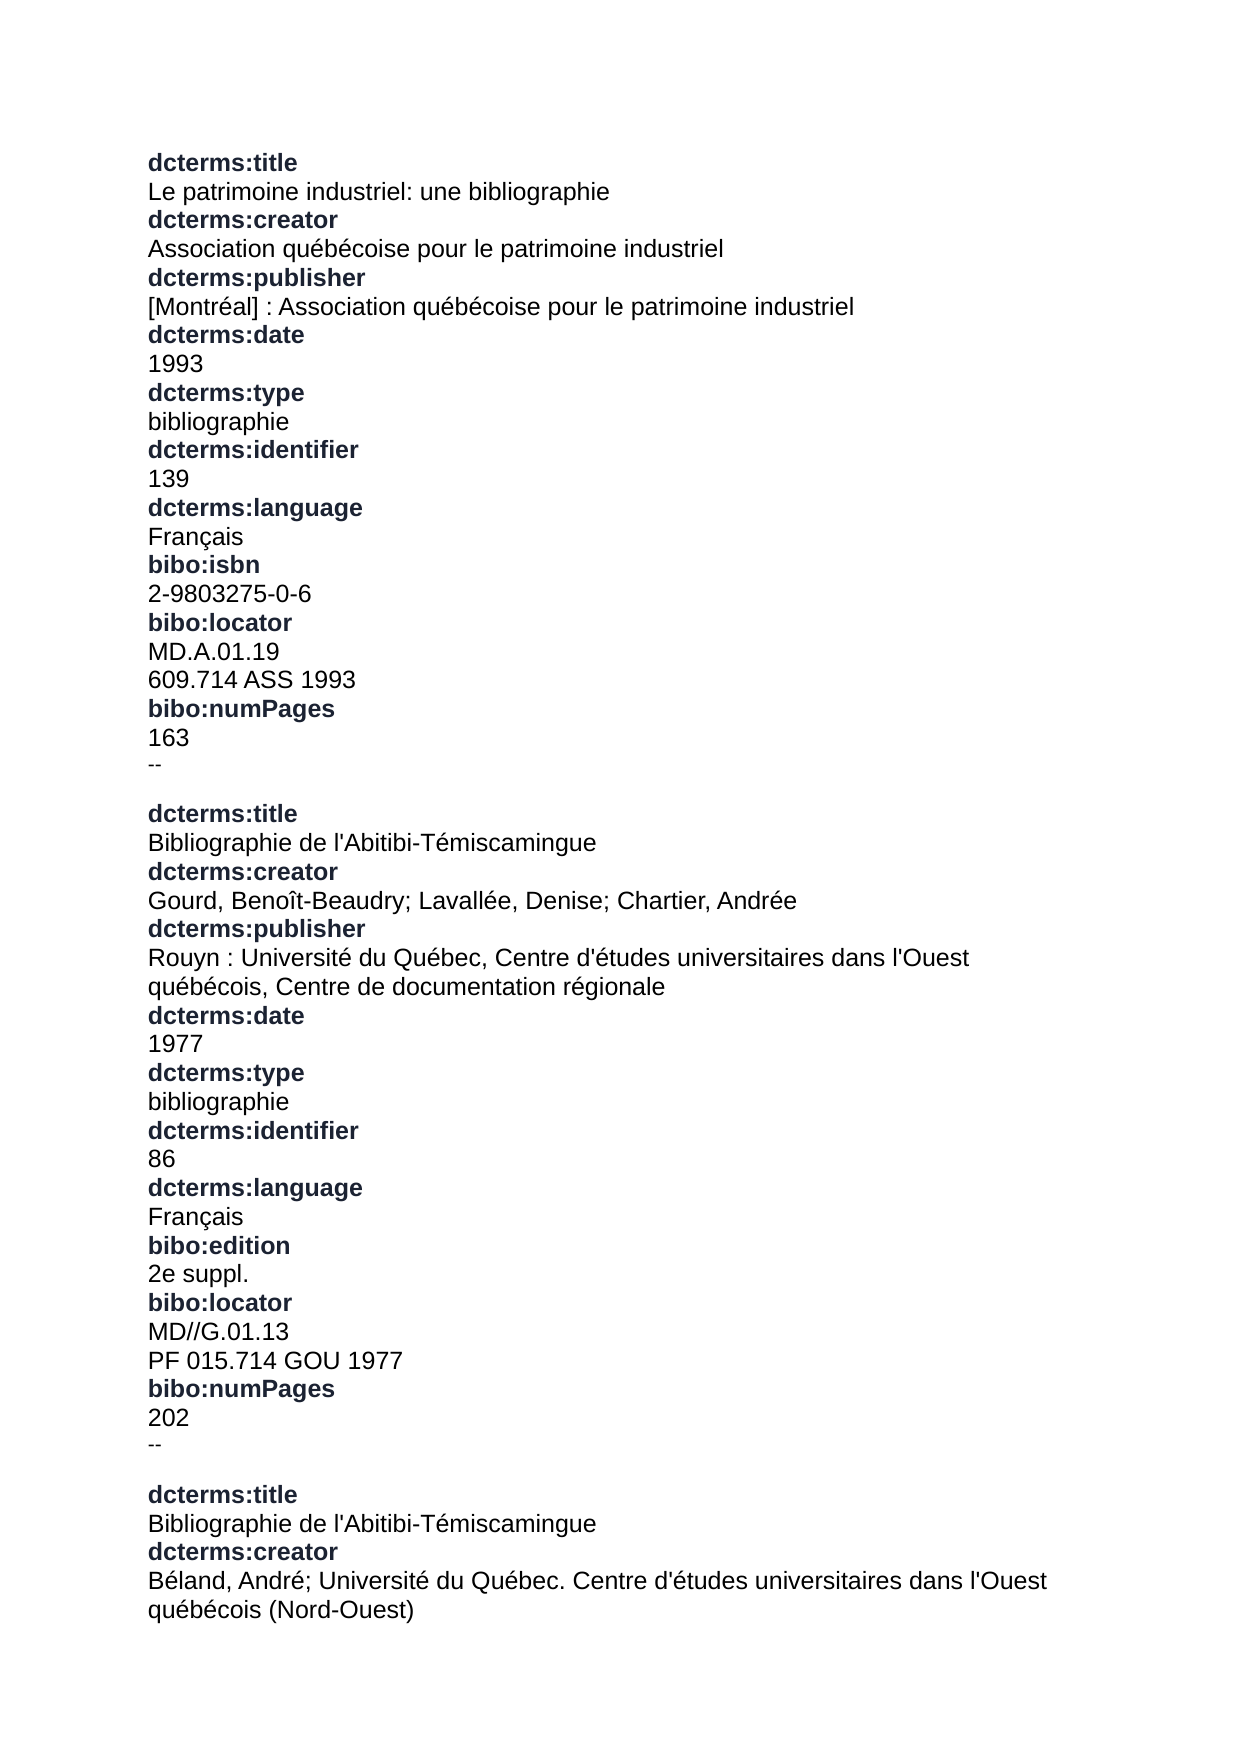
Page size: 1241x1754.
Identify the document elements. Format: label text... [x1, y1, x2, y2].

text Bibliographie de l'Abitibi-Témiscamingue [148, 1508, 1092, 1537]
text bibo:numPages [148, 694, 1092, 723]
text dcterms:identifier [148, 435, 1092, 464]
text 163 [148, 723, 1092, 751]
text MD.A.01.19 [148, 636, 1092, 665]
text Association québécoise pour le patrimoine industriel [148, 234, 1092, 263]
text 609.714 ASS 1993 [148, 665, 1092, 694]
text dcterms:title [148, 799, 1092, 828]
text dcterms:language [148, 493, 1092, 521]
text PF 015.714 GOU 1977 [148, 1346, 1092, 1374]
text dcterms:date [148, 1001, 1092, 1029]
text Bibliographie de l'Abitibi-Témiscamingue [148, 828, 1092, 857]
text MD//G.01.13 [148, 1317, 1092, 1346]
text bibo:numPages [148, 1374, 1092, 1403]
text bibo:locator [148, 608, 1092, 636]
text dcterms:publisher [148, 263, 1092, 291]
text dcterms:creator [148, 1537, 1092, 1566]
text dcterms:publisher [148, 914, 1092, 943]
text Français [148, 521, 1092, 550]
text dcterms:title [148, 1480, 1092, 1508]
text Rouyn : Université du Québec, Centre d'études universitaires dans l'Ouest québécois, Centre de documentation régionale [148, 943, 1092, 1001]
text 139 [148, 464, 1092, 493]
text dcterms:date [148, 320, 1092, 349]
text Le patrimoine industriel: une bibliographie [148, 176, 1092, 205]
text dcterms:language [148, 1173, 1092, 1202]
text 86 [148, 1144, 1092, 1173]
text -- [148, 751, 1092, 775]
text 202 [148, 1403, 1092, 1432]
text 1977 [148, 1029, 1092, 1058]
text dcterms:creator [148, 857, 1092, 886]
text bibliographie [148, 406, 1092, 435]
text Français [148, 1202, 1092, 1231]
text dcterms:type [148, 1058, 1092, 1087]
text [Montréal] : Association québécoise pour le patrimoine industriel [148, 291, 1092, 320]
text dcterms:type [148, 378, 1092, 406]
text Gourd, Benoît-Beaudry; Lavallée, Denise; Chartier, Andrée [148, 886, 1092, 914]
text 2-9803275-0-6 [148, 579, 1092, 608]
text dcterms:identifier [148, 1116, 1092, 1144]
text dcterms:title [148, 148, 1092, 176]
text bibo:isbn [148, 550, 1092, 579]
text bibo:edition [148, 1231, 1092, 1259]
text 2e suppl. [148, 1259, 1092, 1288]
text bibo:locator [148, 1288, 1092, 1317]
text 1993 [148, 349, 1092, 378]
text bibliographie [148, 1087, 1092, 1116]
text Béland, André; Université du Québec. Centre d'études universitaires dans l'Ouest québécois (Nord-Ouest) [148, 1566, 1092, 1623]
text -- [148, 1432, 1092, 1456]
text dcterms:creator [148, 205, 1092, 234]
